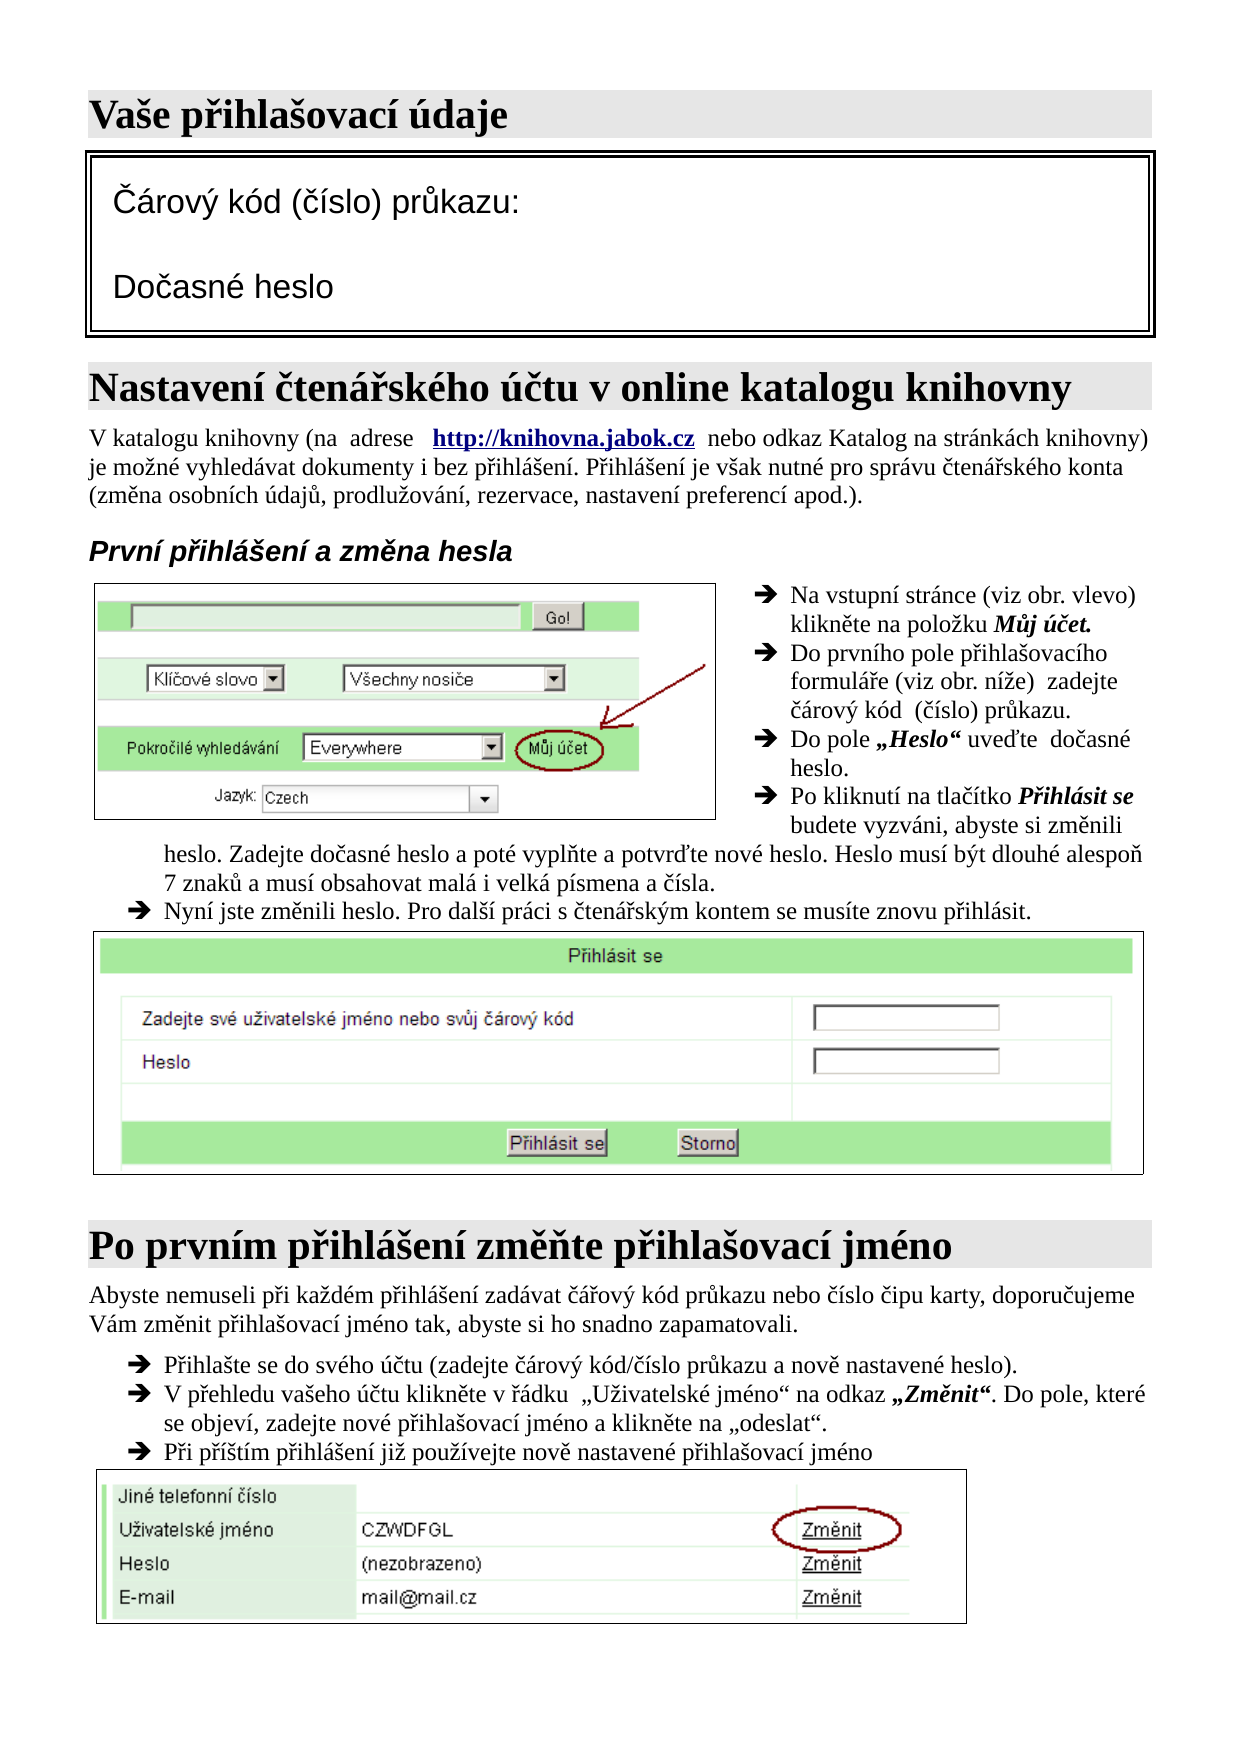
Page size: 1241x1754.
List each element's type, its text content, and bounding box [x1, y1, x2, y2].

list [94, 932, 1143, 1174]
subtitle První přihlášení a změna hesla [88, 534, 1152, 568]
text V katalogu knihovny (na adrese http://knihovna.jabok.cz nebo odkaz Katalog na stránkách knihovny) je možné vyhledávat dokumenty i bez přihlášení. Přihlášení je však nutné pro správu čtenářského konta (změna osobních údajů, prodlužování, rezervace, nastavení preferencí apod.). [88, 423, 1152, 509]
list Na vstupní stránce (viz obr. vlevo) klikněte na položku Můj účet. [94, 580, 1152, 638]
list Nyní jste změnili heslo. Pro další práci s čtenářským kontem se musíte znovu přihlásit. [126, 896, 1152, 925]
table_cell Dočasné heslo [92, 244, 620, 330]
list V přehledu vašeho účtu klikněte v řádku „Uživatelské jméno“ na odkaz „Změnit“. Do pole, které se objeví, zadejte nové přihlašovací jméno a klikněte na „odeslat“. [126, 1379, 1152, 1437]
list [95, 584, 715, 819]
subtitle Po prvním přihlášení změňte přihlašovací jméno [88, 1220, 1152, 1268]
picture [96, 934, 1140, 1171]
subtitle Vaše přihlašovací údaje [88, 90, 1152, 138]
text Abyste nemuseli při každém přihlášení zadávat čářový kód průkazu nebo číslo čipu karty, doporučujeme Vám změnit přihlašovací jméno tak, abyste si ho snadno zapamatovali. [88, 1281, 1152, 1338]
table_header [620, 158, 1148, 244]
list Po kliknutí na tlačítko Přihlásit se budete vyzváni, abyste si změnili heslo. Zadejte dočasné heslo a poté vyplňte a potvrďte nové heslo. Heslo musí být dlouhé alespoň 7 znaků a musí obsahovat malá i velká písmena a čísla. [126, 781, 1152, 896]
list Do pole „Heslo“ uveďte dočasné heslo. [716, 724, 1152, 781]
table_cell [620, 244, 1148, 330]
list Do prvního pole přihlašovacího formuláře (viz obr. níže) zadejte čárový kód (číslo) průkazu. [716, 638, 1152, 724]
table_header Čárový kód (číslo) průkazu: [92, 158, 620, 244]
list Při příštím přihlášení již používejte nově nastavené přihlašovací jméno [126, 1437, 1152, 1466]
list Přihlašte se do svého účtu (zadejte čárový kód/číslo průkazu a nově nastavené heslo). [126, 1351, 1152, 1379]
subtitle Nastavení čtenářského účtu v online katalogu knihovny [88, 362, 1152, 410]
